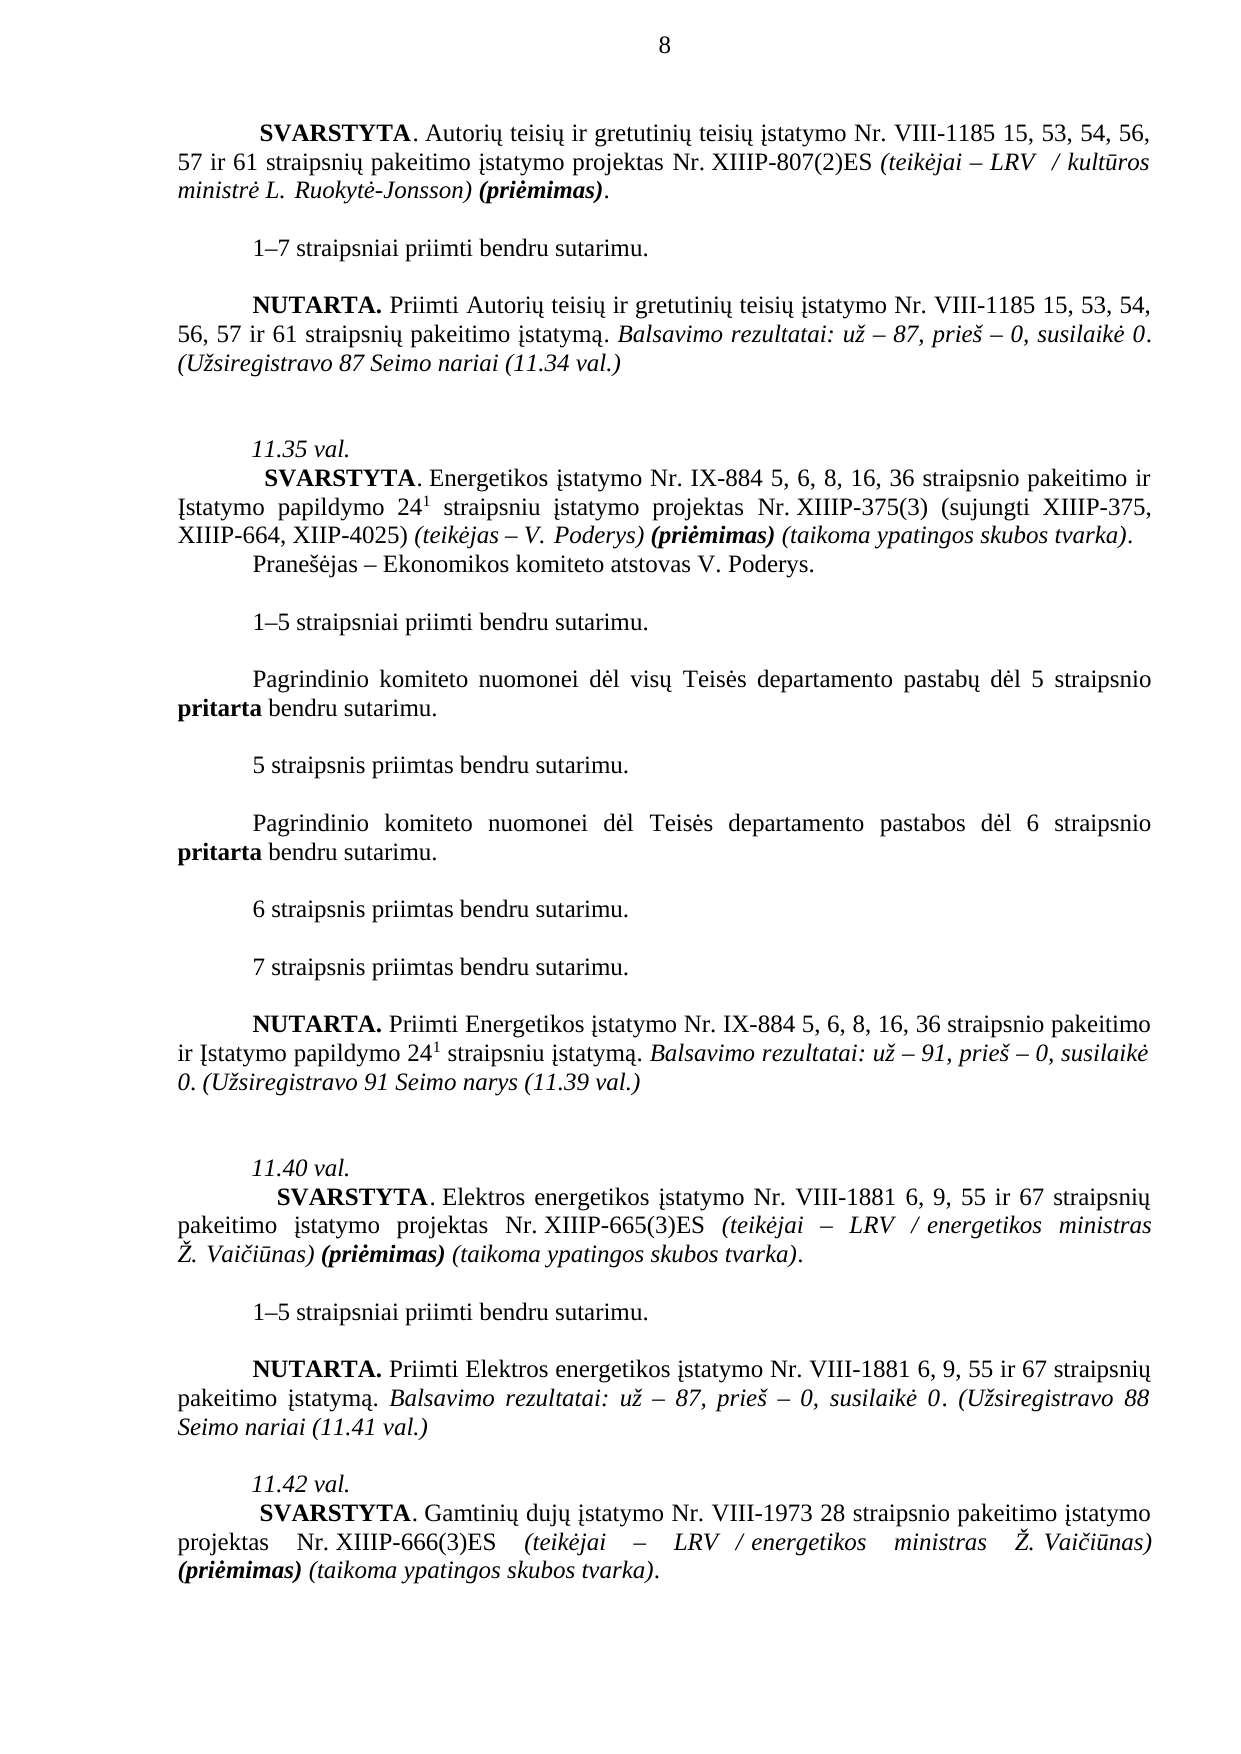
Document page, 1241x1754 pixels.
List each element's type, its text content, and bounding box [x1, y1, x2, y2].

text Pranešėjas – Ekonomikos komiteto atstovas V. Poderys. [177, 549, 1152, 578]
text 5 straipsnis priimtas bendru sutarimu. [177, 751, 1152, 779]
text SVARSTYTA. Gamtinių dujų įstatymo Nr. VIII-1973 28 straipsnio pakeitimo įstatymo projektas Nr. XIIIP-666(3)ES (teikėjai – LRV / energetikos ministras Ž. Vaičiūnas) (priėmimas) (taikoma ypatingos skubos tvarka). [177, 1498, 1152, 1584]
text SVARSTYTA. Elektros energetikos įstatymo Nr. VIII-1881 6, 9, 55 ir 67 straipsnių pakeitimo įstatymo projektas Nr. XIIIP-665(3)ES (teikėjai – LRV / energetikos ministras Ž. Vaičiūnas) (priėmimas) (taikoma ypatingos skubos tvarka). [177, 1182, 1152, 1268]
text 1–5 straipsniai priimti bendru sutarimu. [177, 607, 1152, 636]
text NUTARTA. Priimti Autorių teisių ir gretutinių teisių įstatymo Nr. VIII-1185 15, 53, 54, 56, 57 ir 61 straipsnių pakeitimo įstatymą. Balsavimo rezultatai: už – 87, prieš – 0, susilaikė 0. (Užsiregistravo 87 Seimo nariai (11.34 val.) [177, 291, 1152, 377]
text SVARSTYTA. Energetikos įstatymo Nr. IX-884 5, 6, 8, 16, 36 straipsnio pakeitimo ir Įstatymo papildymo 241 straipsniu įstatymo projektas Nr. XIIIP-375(3) (sujungti XIIIP-375, XIIIP-664, XIIP-4025) (teikėjas – V. Poderys) (priėmimas) (taikoma ypatingos skubos tvarka). [177, 463, 1152, 549]
text 11.35 val. [177, 434, 1152, 463]
text SVARSTYTA. Autorių teisių ir gretutinių teisių įstatymo Nr. VIII-1185 15, 53, 54, 56, 57 ir 61 straipsnių pakeitimo įstatymo projektas Nr. XIIIP-807(2)ES (teikėjai – LRV / kultūros ministrė L. Ruokytė-Jonsson) (priėmimas). [177, 118, 1152, 204]
text 1–5 straipsniai priimti bendru sutarimu. [177, 1297, 1152, 1326]
text NUTARTA. Priimti Elektros energetikos įstatymo Nr. VIII-1881 6, 9, 55 ir 67 straipsnių pakeitimo įstatymą. Balsavimo rezultatai: už – 87, prieš – 0, susilaikė 0. (Užsiregistravo 88 Seimo nariai (11.41 val.) [177, 1354, 1152, 1441]
text 6 straipsnis priimtas bendru sutarimu. [177, 894, 1152, 923]
text 7 straipsnis priimtas bendru sutarimu. [177, 952, 1152, 981]
text 1–7 straipsniai priimti bendru sutarimu. [177, 233, 1152, 262]
text Pagrindinio komiteto nuomonei dėl Teisės departamento pastabos dėl 6 straipsnio pritarta bendru sutarimu. [177, 808, 1152, 866]
text 11.40 val. [177, 1153, 1152, 1182]
text Pagrindinio komiteto nuomonei dėl visų Teisės departamento pastabų dėl 5 straipsnio pritarta bendru sutarimu. [177, 664, 1152, 722]
text NUTARTA. Priimti Energetikos įstatymo Nr. IX-884 5, 6, 8, 16, 36 straipsnio pakeitimo ir Įstatymo papildymo 241 straipsniu įstatymą. Balsavimo rezultatai: už – 91, prieš – 0, susilaikė 0. (Užsiregistravo 91 Seimo narys (11.39 val.) [177, 1009, 1152, 1096]
text 11.42 val. [177, 1469, 1152, 1498]
